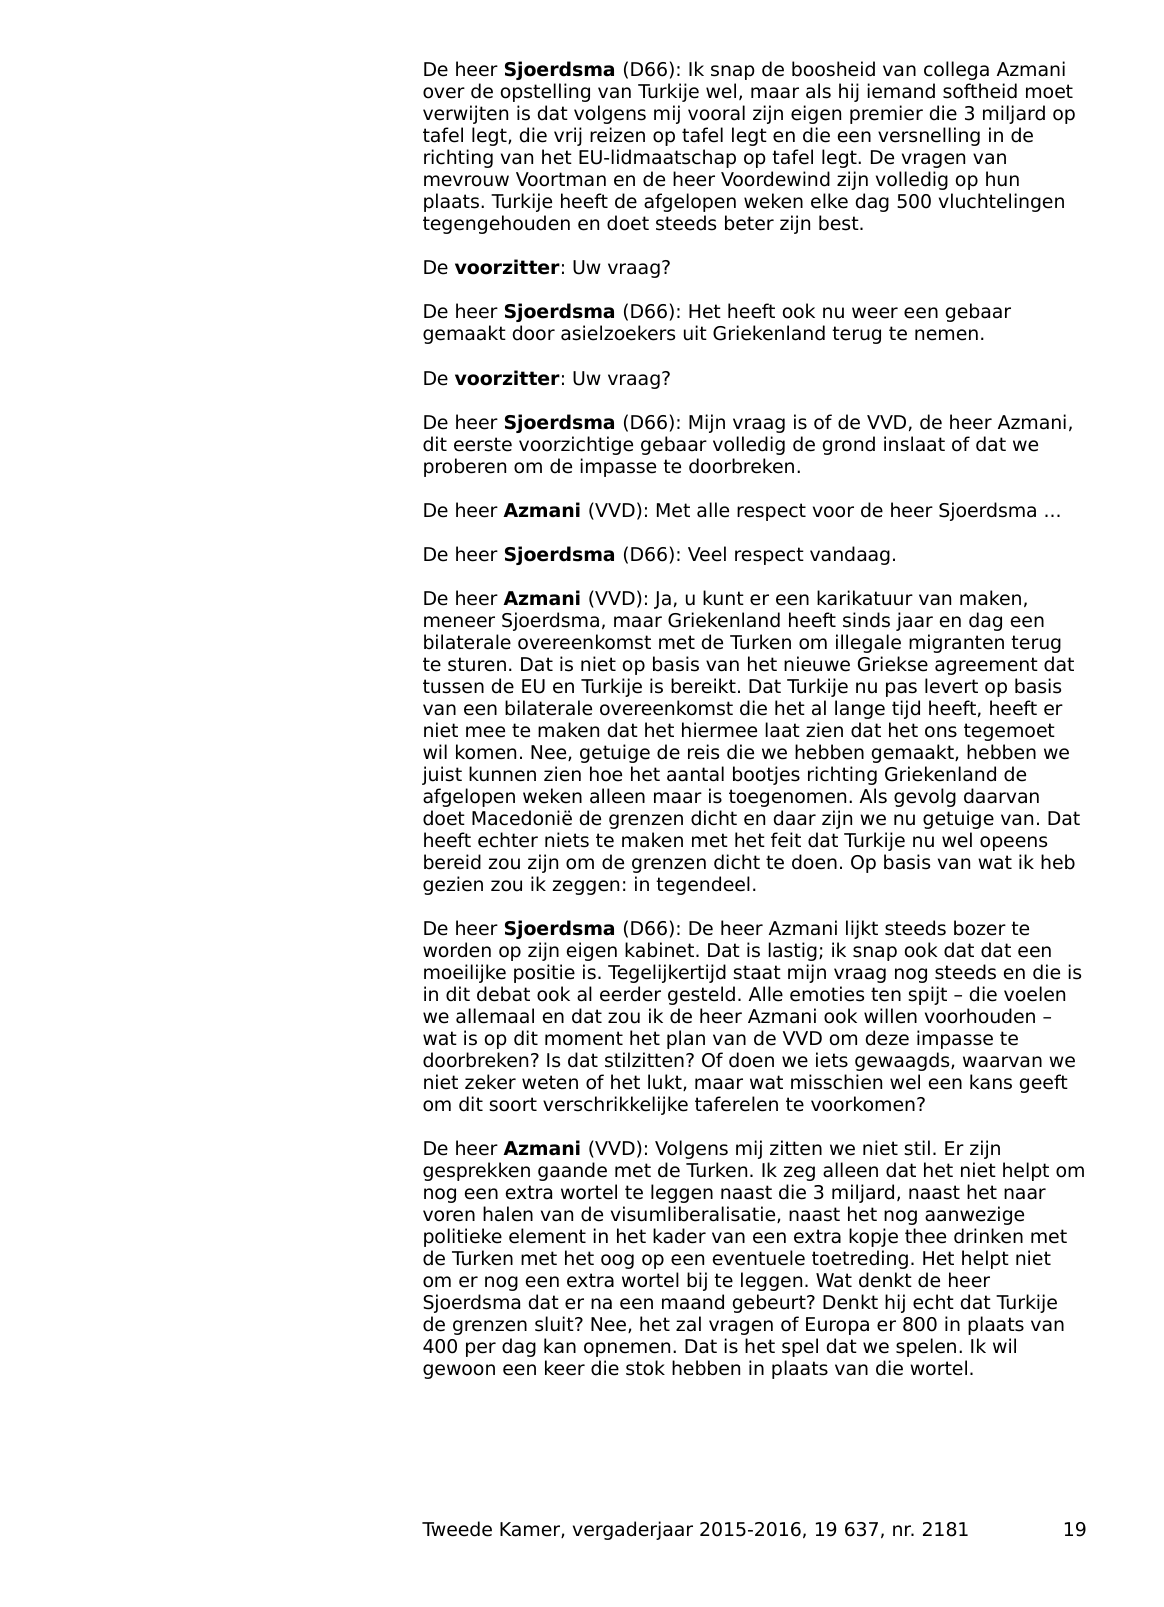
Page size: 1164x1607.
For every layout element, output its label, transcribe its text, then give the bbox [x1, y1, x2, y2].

text De heer Sjoerdsma (D66): Veel respect vandaag. [422, 544, 1087, 566]
text De heer Sjoerdsma (D66): Mijn vraag is of de VVD, de heer Azmani, dit eerste voorzichtige gebaar volledig de grond inslaat of dat we proberen om de impasse te doorbreken. [422, 412, 1087, 477]
text De voorzitter: Uw vraag? [422, 367, 1087, 389]
text De heer Azmani (VVD): Ja, u kunt er een karikatuur van maken, meneer Sjoerdsma, maar Griekenland heeft sinds jaar en dag een bilaterale overeenkomst met de Turken om illegale migranten terug te sturen. Dat is niet op basis van het nieuwe Griekse agreement dat tussen de EU en Turkije is bereikt. Dat Turkije nu pas levert op basis van een bilaterale overeenkomst die het al lange tijd heeft, heeft er niet mee te maken dat het hiermee laat zien dat het ons tegemoet wil komen. Nee, getuige de reis die we hebben gemaakt, hebben we juist kunnen zien hoe het aantal bootjes richting Griekenland de afgelopen weken alleen maar is toegenomen. Als gevolg daarvan doet Macedonië de grenzen dicht en daar zijn we nu getuige van. Dat heeft echter niets te maken met het feit dat Turkije nu wel opeens bereid zou zijn om de grenzen dicht te doen. Op basis van wat ik heb gezien zou ik zeggen: in tegendeel. [422, 588, 1087, 896]
text De heer Azmani (VVD): Volgens mij zitten we niet stil. Er zijn gesprekken gaande met de Turken. Ik zeg alleen dat het niet helpt om nog een extra wortel te leggen naast die 3 miljard, naast het naar voren halen van de visumliberalisatie, naast het nog aanwezige politieke element in het kader van een extra kopje thee drinken met de Turken met het oog op een eventuele toetreding. Het helpt niet om er nog een extra wortel bij te leggen. Wat denkt de heer Sjoerdsma dat er na een maand gebeurt? Denkt hij echt dat Turkije de grenzen sluit? Nee, het zal vragen of Europa er 800 in plaats van 400 per dag kan opnemen. Dat is het spel dat we spelen. Ik wil gewoon een keer die stok hebben in plaats van die wortel. [422, 1138, 1087, 1380]
text De heer Azmani (VVD): Met alle respect voor de heer Sjoerdsma ... [422, 500, 1087, 522]
text De heer Sjoerdsma (D66): De heer Azmani lijkt steeds bozer te worden op zijn eigen kabinet. Dat is lastig; ik snap ook dat dat een moeilijke positie is. Tegelijkertijd staat mijn vraag nog steeds en die is in dit debat ook al eerder gesteld. Alle emoties ten spijt – die voelen we allemaal en dat zou ik de heer Azmani ook willen voorhouden – wat is op dit moment het plan van de VVD om deze impasse te doorbreken? Is dat stilzitten? Of doen we iets gewaagds, waarvan we niet zeker weten of het lukt, maar wat misschien wel een kans geeft om dit soort verschrikkelijke taferelen te voorkomen? [422, 918, 1087, 1116]
text De heer Sjoerdsma (D66): Ik snap de boosheid van collega Azmani over de opstelling van Turkije wel, maar als hij iemand softheid moet verwijten is dat volgens mij vooral zijn eigen premier die 3 miljard op tafel legt, die vrij reizen op tafel legt en die een versnelling in de richting van het EU-lidmaatschap op tafel legt. De vragen van mevrouw Voortman en de heer Voordewind zijn volledig op hun plaats. Turkije heeft de afgelopen weken elke dag 500 vluchtelingen tegengehouden en doet steeds beter zijn best. [422, 59, 1087, 235]
text De heer Sjoerdsma (D66): Het heeft ook nu weer een gebaar gemaakt door asielzoekers uit Griekenland terug te nemen. [422, 301, 1087, 345]
text De voorzitter: Uw vraag? [422, 257, 1087, 279]
